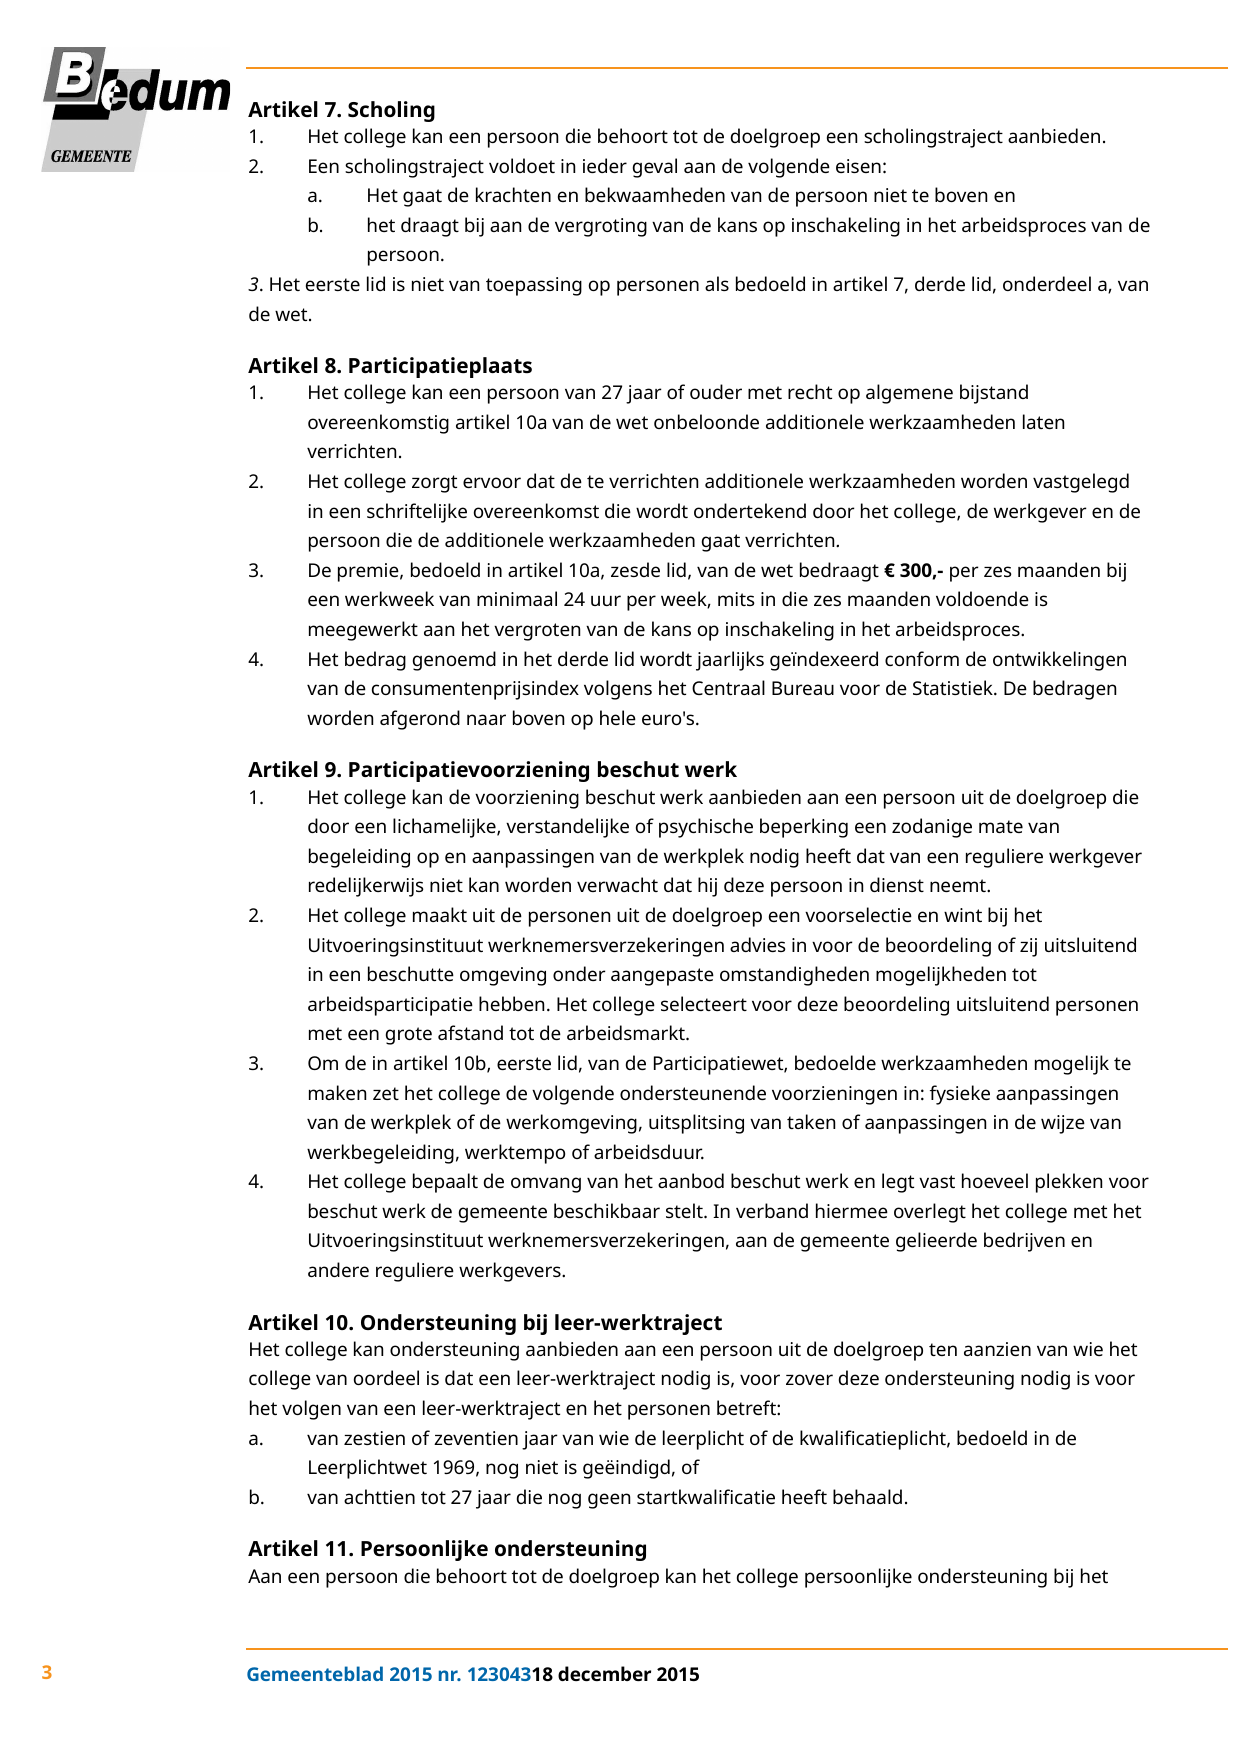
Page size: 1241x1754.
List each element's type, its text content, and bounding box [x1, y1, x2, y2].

list Het bedrag genoemd in het derde lid wordt jaarlijks geïndexeerd conform de ontwikkelingen van de consumentenprijsindex volgens het Centraal Bureau voor de Statistiek. De bedragen worden afgerond naar boven op hele euro's. [248, 646, 1152, 731]
text Het college kan ondersteuning aanbieden aan een persoon uit de doelgroep ten aanzien van wie het college van oordeel is dat een leer-werktraject nodig is, voor zover deze ondersteuning nodig is voor het volgen van een leer-werktraject en het personen betreft: [248, 1336, 1152, 1421]
list Het college bepaalt de omvang van het aanbod beschut werk en legt vast hoeveel plekken voor beschut werk de gemeente beschikbaar stelt. In verband hiermee overlegt het college met het Uitvoeringsinstituut werknemersverzekeringen, aan de gemeente gelieerde bedrijven en andere reguliere werkgevers. [248, 1168, 1152, 1283]
list Het college kan de voorziening beschut werk aanbieden aan een persoon uit de doelgroep die door een lichamelijke, verstandelijke of psychische beperking een zodanige mate van begeleiding op en aanpassingen van de werkplek nodig heeft dat van een reguliere werkgever redelijkerwijs niet kan worden verwacht dat hij deze persoon in dienst neemt. [248, 784, 1152, 898]
list het draagt bij aan de vergroting van de kans op inschakeling in het arbeidsproces van de persoon. [307, 212, 1152, 267]
list De premie, bedoeld in artikel 10a, zesde lid, van de wet bedraagt € 300,- per zes maanden bij een werkweek van minimaal 24 uur per week, mits in die zes maanden voldoende is meegewerkt aan het vergroten van de kans op inschakeling in het arbeidsproces. [248, 557, 1152, 642]
list van achttien tot 27 jaar die nog geen startkwalificatie heeft behaald. [248, 1484, 1152, 1510]
list Om de in artikel 10b, eerste lid, van de Participatiewet, bedoelde werkzaamheden mogelijk te maken zet het college de volgende ondersteunende voorzieningen in: fysieke aanpassingen van de werkplek of de werkomgeving, uitsplitsing van taken of aanpassingen in de wijze van werkbegeleiding, werktempo of arbeidsduur. [248, 1050, 1152, 1164]
list Het college kan een persoon die behoort tot de doelgroep een scholingstraject aanbieden. [248, 123, 1152, 149]
text Artikel 7. Scholing [248, 95, 1152, 123]
text Artikel 10. Ondersteuning bij leer-werktraject [248, 1308, 1152, 1336]
list Het gaat de krachten en bekwaamheden van de persoon niet te boven en [307, 182, 1152, 208]
text Aan een persoon die behoort tot de doelgroep kan het college persoonlijke ondersteuning bij het [248, 1563, 1152, 1588]
text 3. Het eerste lid is niet van toepassing op personen als bedoeld in artikel 7, derde lid, onderdeel a, van de wet. [248, 271, 1152, 326]
text Artikel 11. Persoonlijke ondersteuning [248, 1534, 1152, 1563]
text Artikel 9. Participatievoorziening beschut werk [248, 755, 1152, 784]
list Het college maakt uit de personen uit de doelgroep een voorselectie en wint bij het Uitvoeringsinstituut werknemersverzekeringen advies in voor de beoordeling of zij uitsluitend in een beschutte omgeving onder aangepaste omstandigheden mogelijkheden tot arbeidsparticipatie hebben. Het college selecteert voor deze beoordeling uitsluitend personen met een grote afstand tot de arbeidsmarkt. [248, 902, 1152, 1046]
list Het college kan een persoon van 27 jaar of ouder met recht op algemene bijstand overeenkomstig artikel 10a van de wet onbeloonde additionele werkzaamheden laten verrichten. [248, 379, 1152, 464]
picture [41, 47, 231, 172]
text Artikel 8. Participatieplaats [248, 351, 1152, 379]
list Het college zorgt ervoor dat de te verrichten additionele werkzaamheden worden vastgelegd in een schriftelijke overeenkomst die wordt ondertekend door het college, de werkgever en de persoon die de additionele werkzaamheden gaat verrichten. [248, 468, 1152, 553]
list van zestien of zeventien jaar van wie de leerplicht of de kwalificatieplicht, bedoeld in de Leerplichtwet 1969, nog niet is geëindigd, of [248, 1425, 1152, 1480]
list Een scholingstraject voldoet in ieder geval aan de volgende eisen: [248, 153, 1152, 178]
